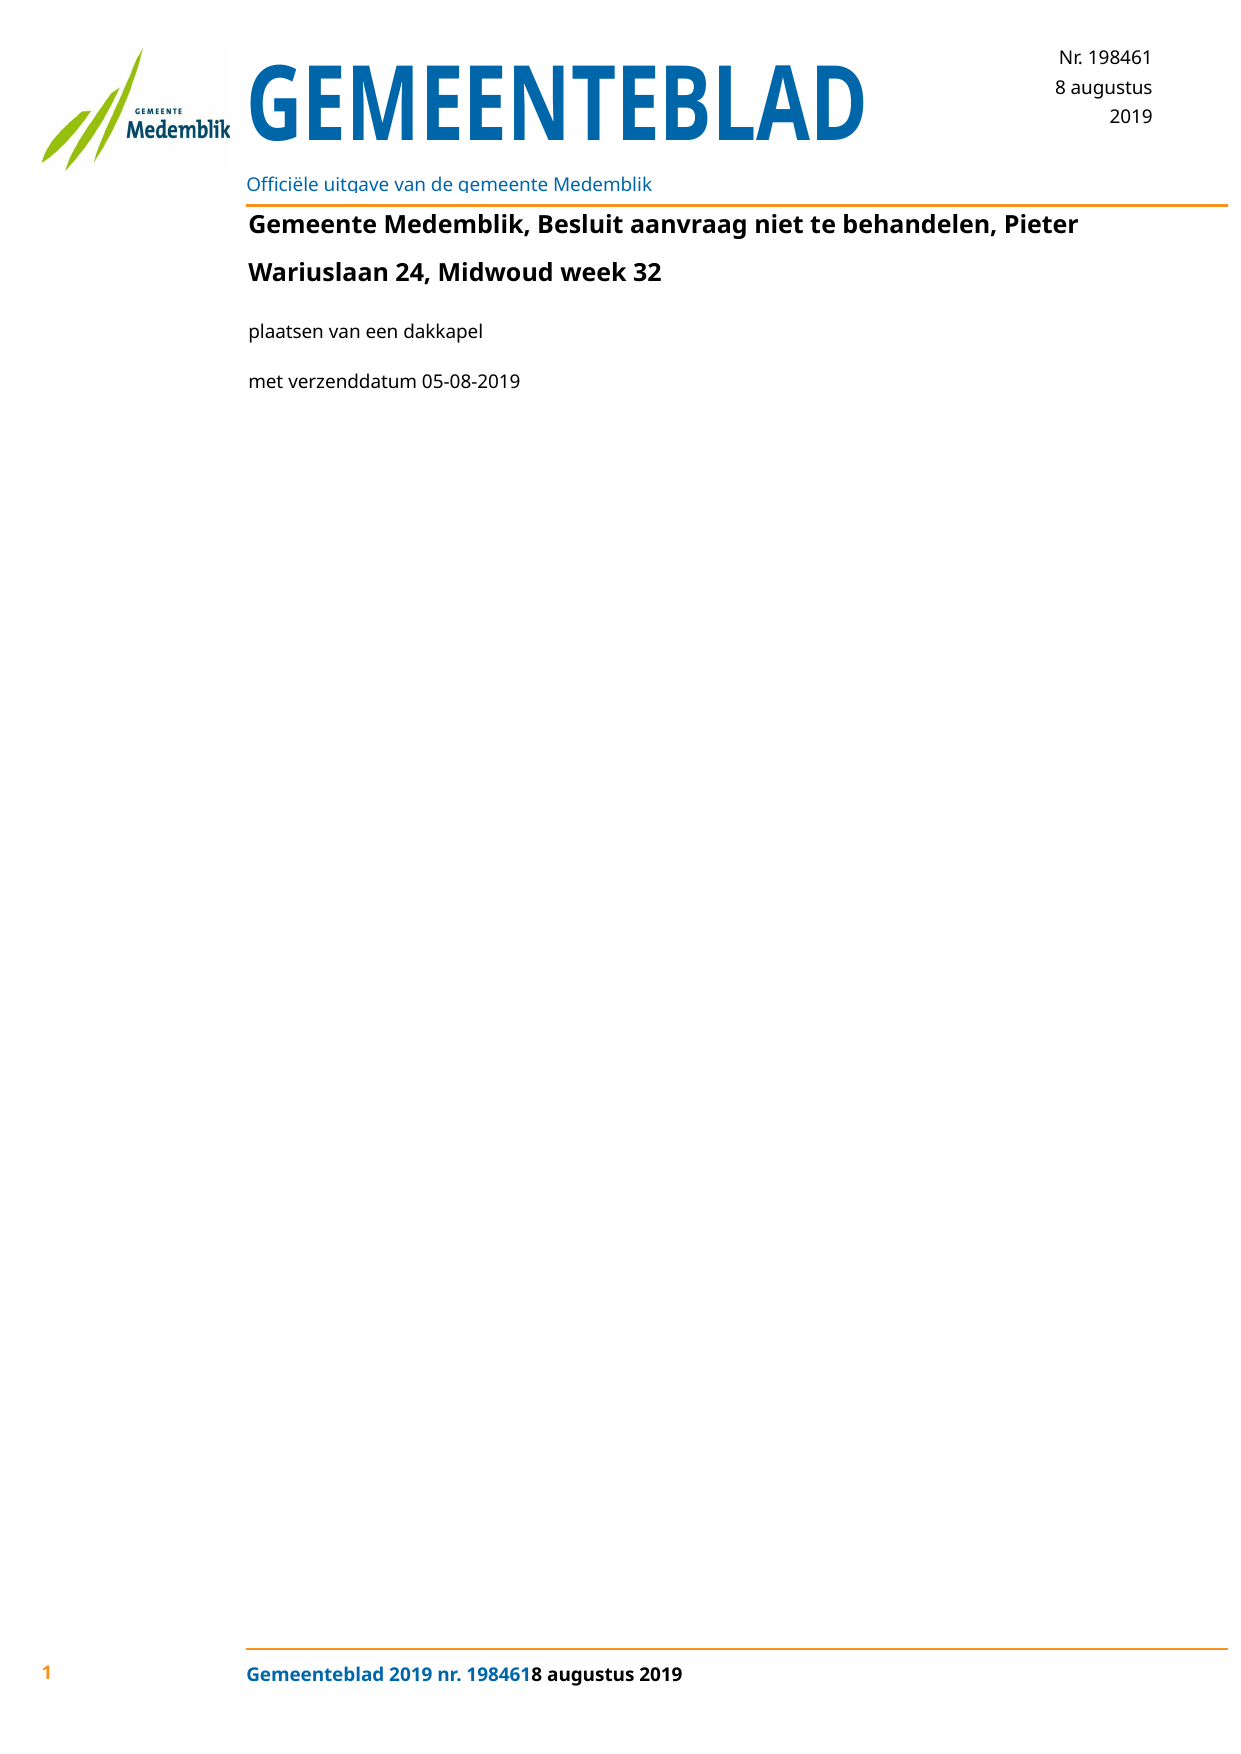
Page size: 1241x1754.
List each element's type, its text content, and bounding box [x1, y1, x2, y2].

text Gemeente Medemblik, Besluit aanvraag niet te behandelen, Pieter Wariuslaan 24, Midwoud week 32 [248, 207, 1152, 288]
text plaatsen van een dakkapel [248, 318, 1152, 344]
text met verzenddatum 05-08-2019 [248, 368, 1152, 394]
picture [41, 47, 231, 172]
